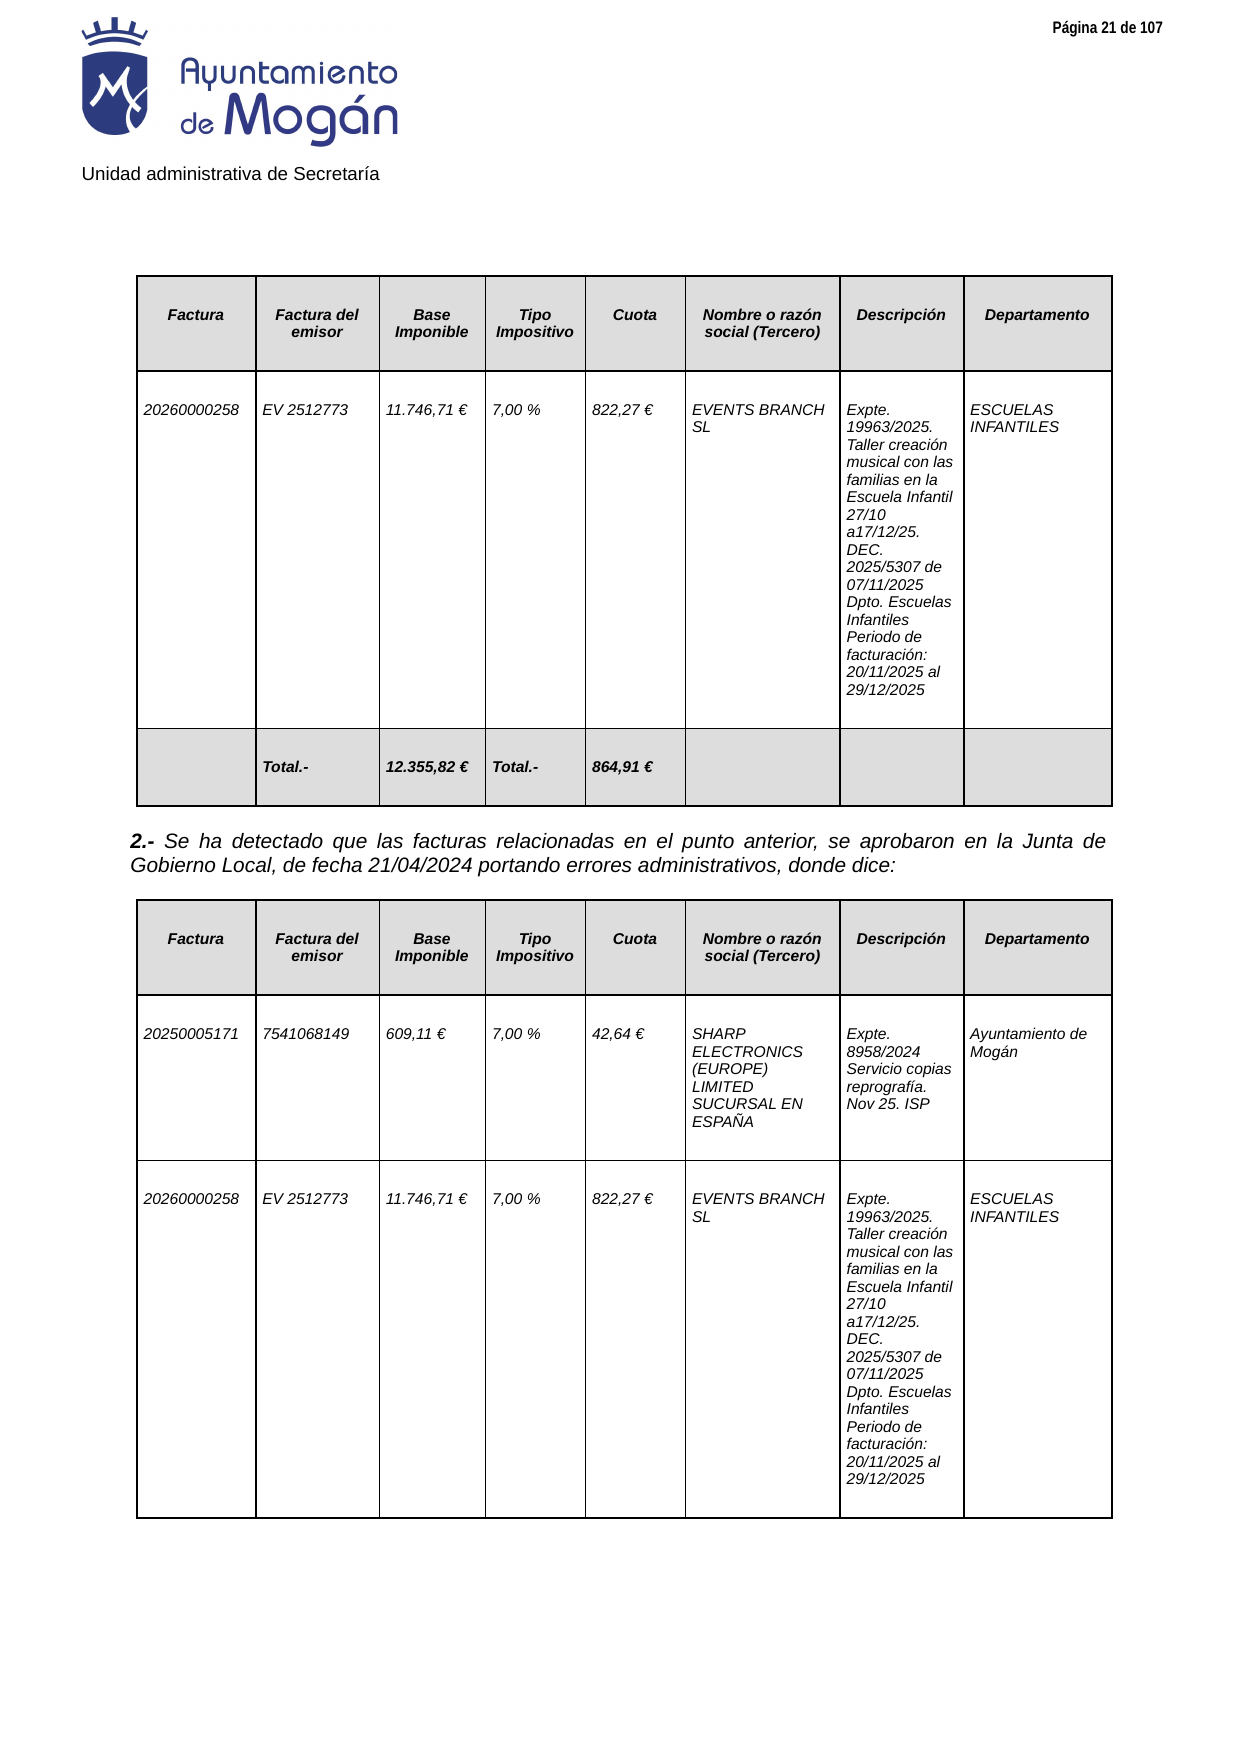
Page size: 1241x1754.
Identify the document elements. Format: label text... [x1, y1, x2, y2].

table_cell 7,00 % [486, 372, 585, 728]
table_cell [138, 729, 255, 805]
table_header Cuota [586, 277, 685, 370]
table_cell EVENTS BRANCH SL [686, 1161, 839, 1517]
table_cell 864,91 € [586, 729, 685, 805]
table_header Descripción [841, 277, 963, 370]
table_header Nombre o razón social (Tercero) [686, 277, 839, 370]
table_cell Expte. 19963/2025. Taller creación musical con las familias en la Escuela Infantil 27/10 a17/12/25. DEC. 2025/5307 de 07/11/2025 Dpto. Escuelas Infantiles Periodo de facturación: 20/11/2025 al 29/12/2025 [841, 1161, 963, 1517]
table_cell EVENTS BRANCH SL [686, 372, 839, 728]
table_header Factura [138, 901, 255, 994]
table_cell Expte. 8958/2024 Servicio copias reprografía. Nov 25. ISP [841, 996, 963, 1159]
table_cell EV 2512773 [257, 372, 379, 728]
table_cell 12.355,82 € [380, 729, 485, 805]
table_header Factura [138, 277, 255, 370]
table_cell 7,00 % [486, 1161, 585, 1517]
table_cell Total.- [257, 729, 379, 805]
table_header Tipo Impositivo [486, 277, 585, 370]
table_cell 20260000258 [138, 372, 255, 728]
table_cell SHARP ELECTRONICS (EUROPE) LIMITED SUCURSAL EN ESPAÑA [686, 996, 839, 1159]
table_cell 822,27 € [586, 372, 685, 728]
table_cell 7541068149 [257, 996, 379, 1159]
table_header Base Imponible [380, 901, 485, 994]
table_header Factura del emisor [257, 277, 379, 370]
table_cell Expte. 19963/2025. Taller creación musical con las familias en la Escuela Infantil 27/10 a17/12/25. DEC. 2025/5307 de 07/11/2025 Dpto. Escuelas Infantiles Periodo de facturación: 20/11/2025 al 29/12/2025 [841, 372, 963, 728]
table_cell 11.746,71 € [380, 1161, 485, 1517]
table_header Base Imponible [380, 277, 485, 370]
table_cell [841, 729, 963, 805]
picture [81, 17, 398, 153]
table_header Nombre o razón social (Tercero) [686, 901, 839, 994]
table_cell 20260000258 [138, 1161, 255, 1517]
table_header Descripción [841, 901, 963, 994]
table_cell 11.746,71 € [380, 372, 485, 728]
table_header Departamento [965, 901, 1111, 994]
table_header Tipo Impositivo [486, 901, 585, 994]
table_cell 822,27 € [586, 1161, 685, 1517]
table_cell [686, 729, 839, 805]
table_header Cuota [586, 901, 685, 994]
table_cell Ayuntamiento de Mogán [965, 996, 1111, 1159]
table_cell ESCUELAS INFANTILES [965, 372, 1111, 728]
table_header Departamento [965, 277, 1111, 370]
table_cell 609,11 € [380, 996, 485, 1159]
table_header Factura del emisor [257, 901, 379, 994]
table_cell 7,00 % [486, 996, 585, 1159]
table_cell Total.- [486, 729, 585, 805]
table_cell ESCUELAS INFANTILES [965, 1161, 1111, 1517]
table_cell [965, 729, 1111, 805]
table_cell EV 2512773 [257, 1161, 379, 1517]
table_cell 42,64 € [586, 996, 685, 1159]
text 2.- Se ha detectado que las facturas relacionadas en el punto anterior, se aprobaron en la Junta de Gobierno Local, de fecha 21/04/2024 portando errores administrativos, donde dice: [130, 830, 1110, 876]
table_cell 20250005171 [138, 996, 255, 1159]
